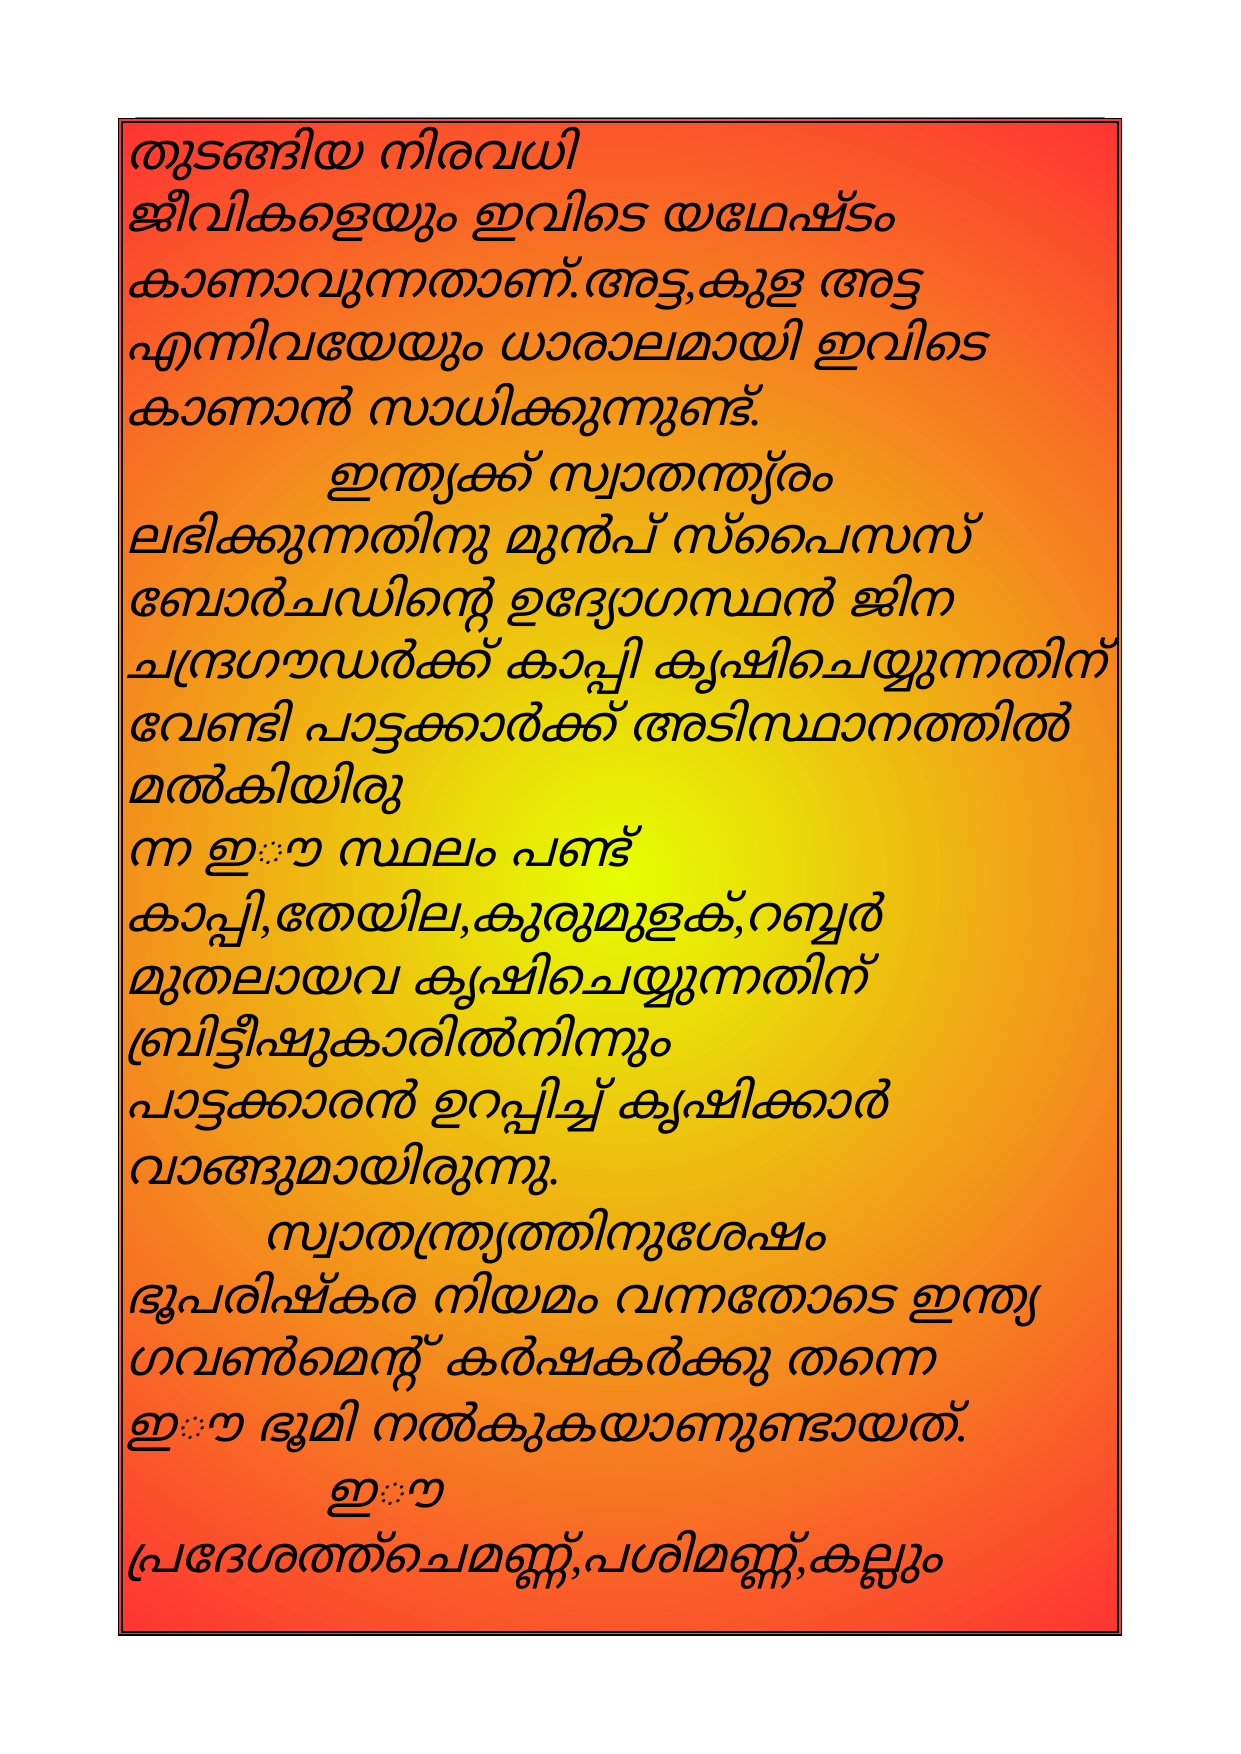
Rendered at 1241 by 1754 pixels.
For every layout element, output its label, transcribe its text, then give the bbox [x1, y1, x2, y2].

text പാട്ടക്കാരന്‍ ഉറപ്പിച്ച് കൃഷിക്കാര്‍ വാങ്ങുമായിരുന്നു. [126, 1076, 1114, 1204]
text ഇൗ ഭൂമി നല്‍കുകയാണുണ്ടായത്. [126, 1394, 1114, 1460]
text ന്ന ഇൗ സ്ഥലം പണ്ട് കാപ്പി,തേയില,കുരുമുളക്,റബ്ബര്‍ മുതലായവ കൃഷിചെയ്യുന്നതിന് ബ്രിട്ടീഷുകാരില്‍നിന്നും [126, 823, 1114, 1076]
text ജീവികളെയും ഇവിടെ യഥേഷ്ടം കാണാവുന്നതാണ്.അട്ട,കുള അട്ട എന്നിവയേയും ധാരാലമായി ഇവിടെ കാണാന്‍ സാധിക്കുന്നുണ്ട്. [126, 188, 1114, 445]
text സ്വാതന്ത്ര്യത്തിനുശേഷം ഭൂപരിഷ്കര നിയമം വന്നതോടെ ഇന്ത്യ ഗവണ്‍മെന്റ് കര്‍ഷകര്‍ക്കു തന്നെ [126, 1204, 1114, 1394]
text ഇന്ത്യക്ക് സ്വാതന്ത്യ്രം ലഭിക്കുന്നതിനു മുന്‍പ് സ്പൈസസ് ബോര്‍ച‌ഡിന്റെ ഉദ്യോഗസ്ഥന്‍ ജിന ചന്ദ്രഗൗഡര്‍ക്ക് കാപ്പി കൃഷിചെയ്യുന്നതിന് വേണ്ടി പാട്ടക്കാര്‍ക്ക് അടിസ്ഥാനത്തില്‍ മല്‍കിയിരു [126, 445, 1114, 823]
text ഇൗ പ്രദേശത്ത്ചെമണ്ണ്,പശിമണ്ണ്,കല്ലും [126, 1460, 1114, 1592]
text തുടങ്ങിയ നിരവധി [126, 126, 1114, 188]
